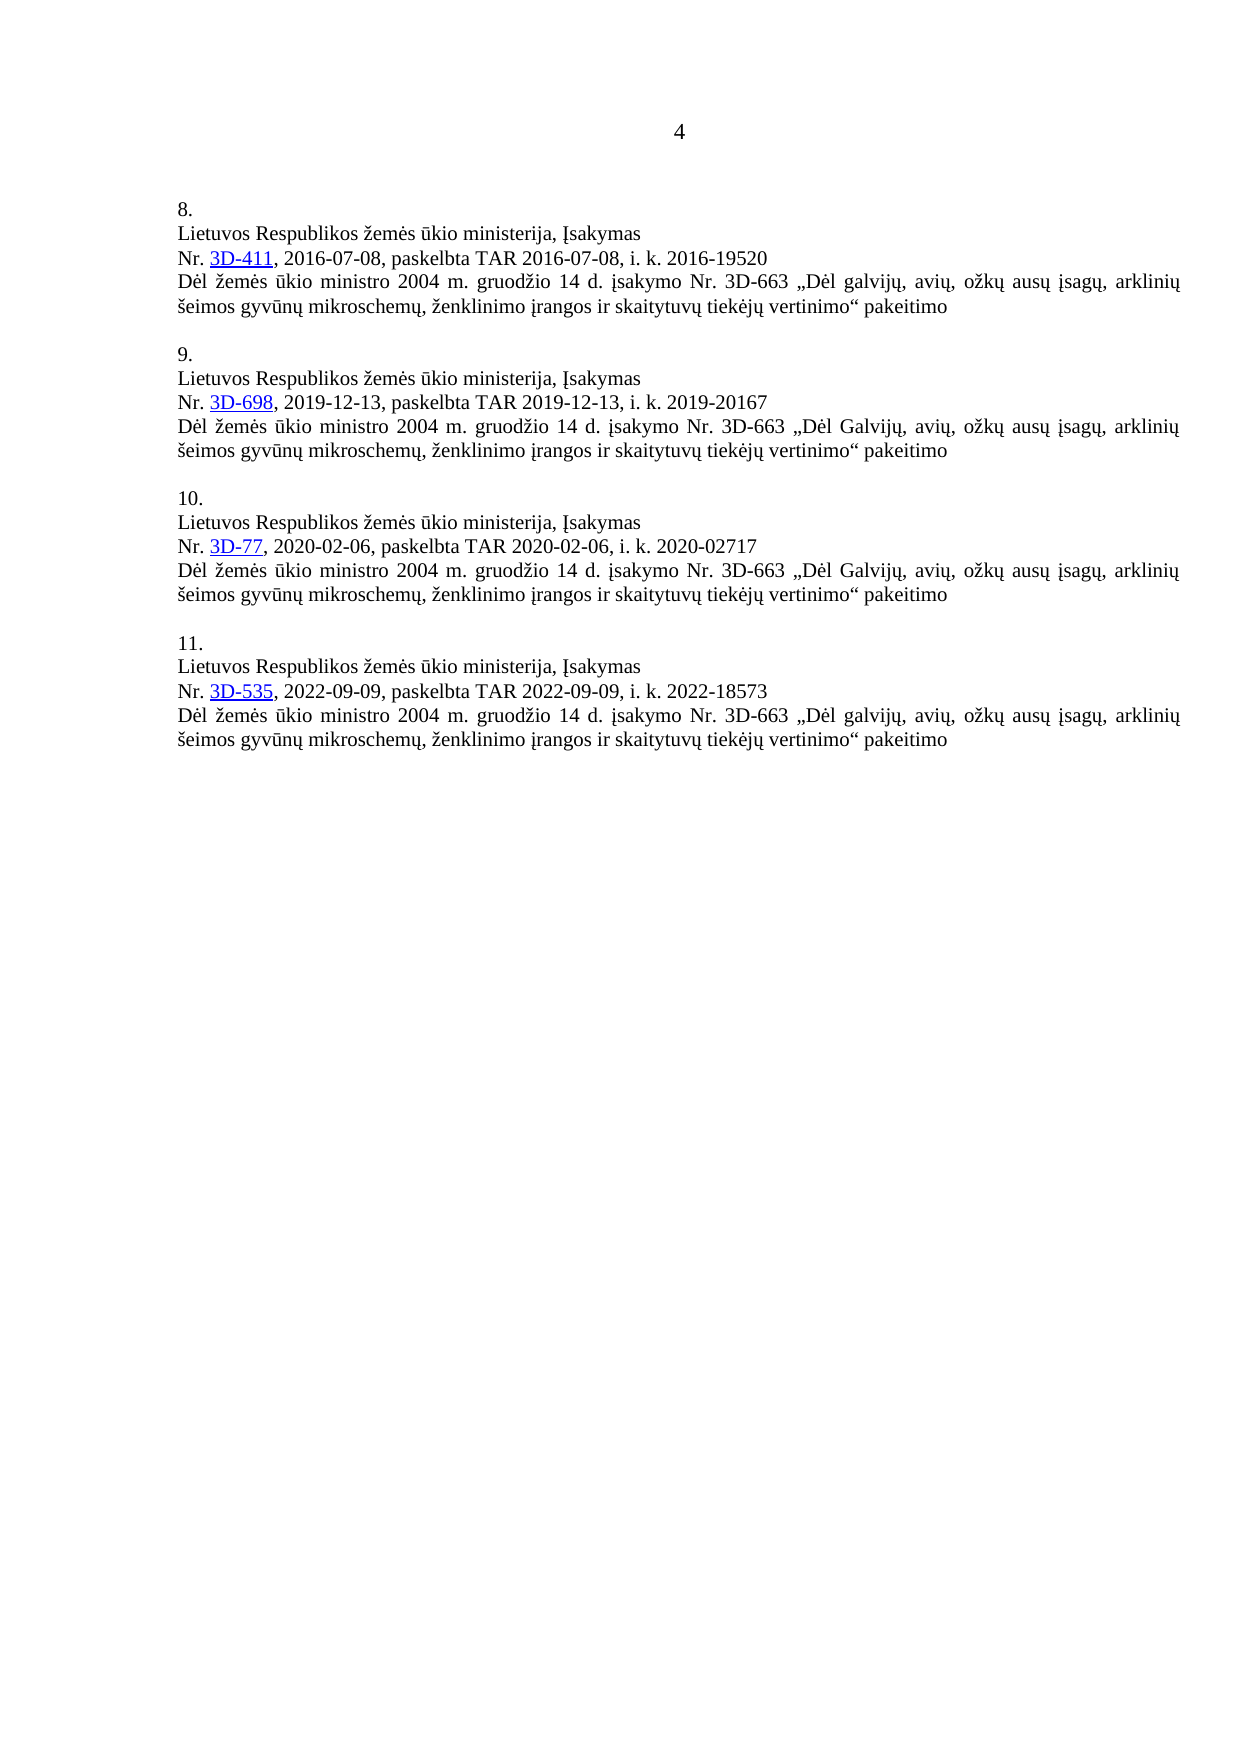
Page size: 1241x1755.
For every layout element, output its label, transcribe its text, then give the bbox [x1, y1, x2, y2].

text Nr. 3D-411, 2016-07-08, paskelbta TAR 2016-07-08, i. k. 2016-19520 [177, 245, 1181, 269]
text 11. [177, 630, 1181, 654]
text 9. [177, 342, 1181, 366]
text Lietuvos Respublikos žemės ūkio ministerija, Įsakymas [177, 654, 1181, 678]
text Lietuvos Respublikos žemės ūkio ministerija, Įsakymas [177, 366, 1181, 390]
text Nr. 3D-535, 2022-09-09, paskelbta TAR 2022-09-09, i. k. 2022-18573 [177, 678, 1181, 703]
text Dėl žemės ūkio ministro 2004 m. gruodžio 14 d. įsakymo Nr. 3D-663 „Dėl galvijų, avių, ožkų ausų įsagų, arklinių šeimos gyvūnų mikroschemų, ženklinimo įrangos ir skaitytuvų tiekėjų vertinimo“ pakeitimo [177, 269, 1181, 318]
text Dėl žemės ūkio ministro 2004 m. gruodžio 14 d. įsakymo Nr. 3D-663 „Dėl Galvijų, avių, ožkų ausų įsagų, arklinių šeimos gyvūnų mikroschemų, ženklinimo įrangos ir skaitytuvų tiekėjų vertinimo“ pakeitimo [177, 414, 1181, 462]
text Lietuvos Respublikos žemės ūkio ministerija, Įsakymas [177, 510, 1181, 534]
text 8. [177, 197, 1181, 221]
text Nr. 3D-698, 2019-12-13, paskelbta TAR 2019-12-13, i. k. 2019-20167 [177, 390, 1181, 414]
text 10. [177, 486, 1181, 510]
text Dėl žemės ūkio ministro 2004 m. gruodžio 14 d. įsakymo Nr. 3D-663 „Dėl galvijų, avių, ožkų ausų įsagų, arklinių šeimos gyvūnų mikroschemų, ženklinimo įrangos ir skaitytuvų tiekėjų vertinimo“ pakeitimo [177, 703, 1181, 751]
text Lietuvos Respublikos žemės ūkio ministerija, Įsakymas [177, 221, 1181, 245]
text Dėl žemės ūkio ministro 2004 m. gruodžio 14 d. įsakymo Nr. 3D-663 „Dėl Galvijų, avių, ožkų ausų įsagų, arklinių šeimos gyvūnų mikroschemų, ženklinimo įrangos ir skaitytuvų tiekėjų vertinimo“ pakeitimo [177, 558, 1181, 606]
text Nr. 3D-77, 2020-02-06, paskelbta TAR 2020-02-06, i. k. 2020-02717 [177, 534, 1181, 558]
